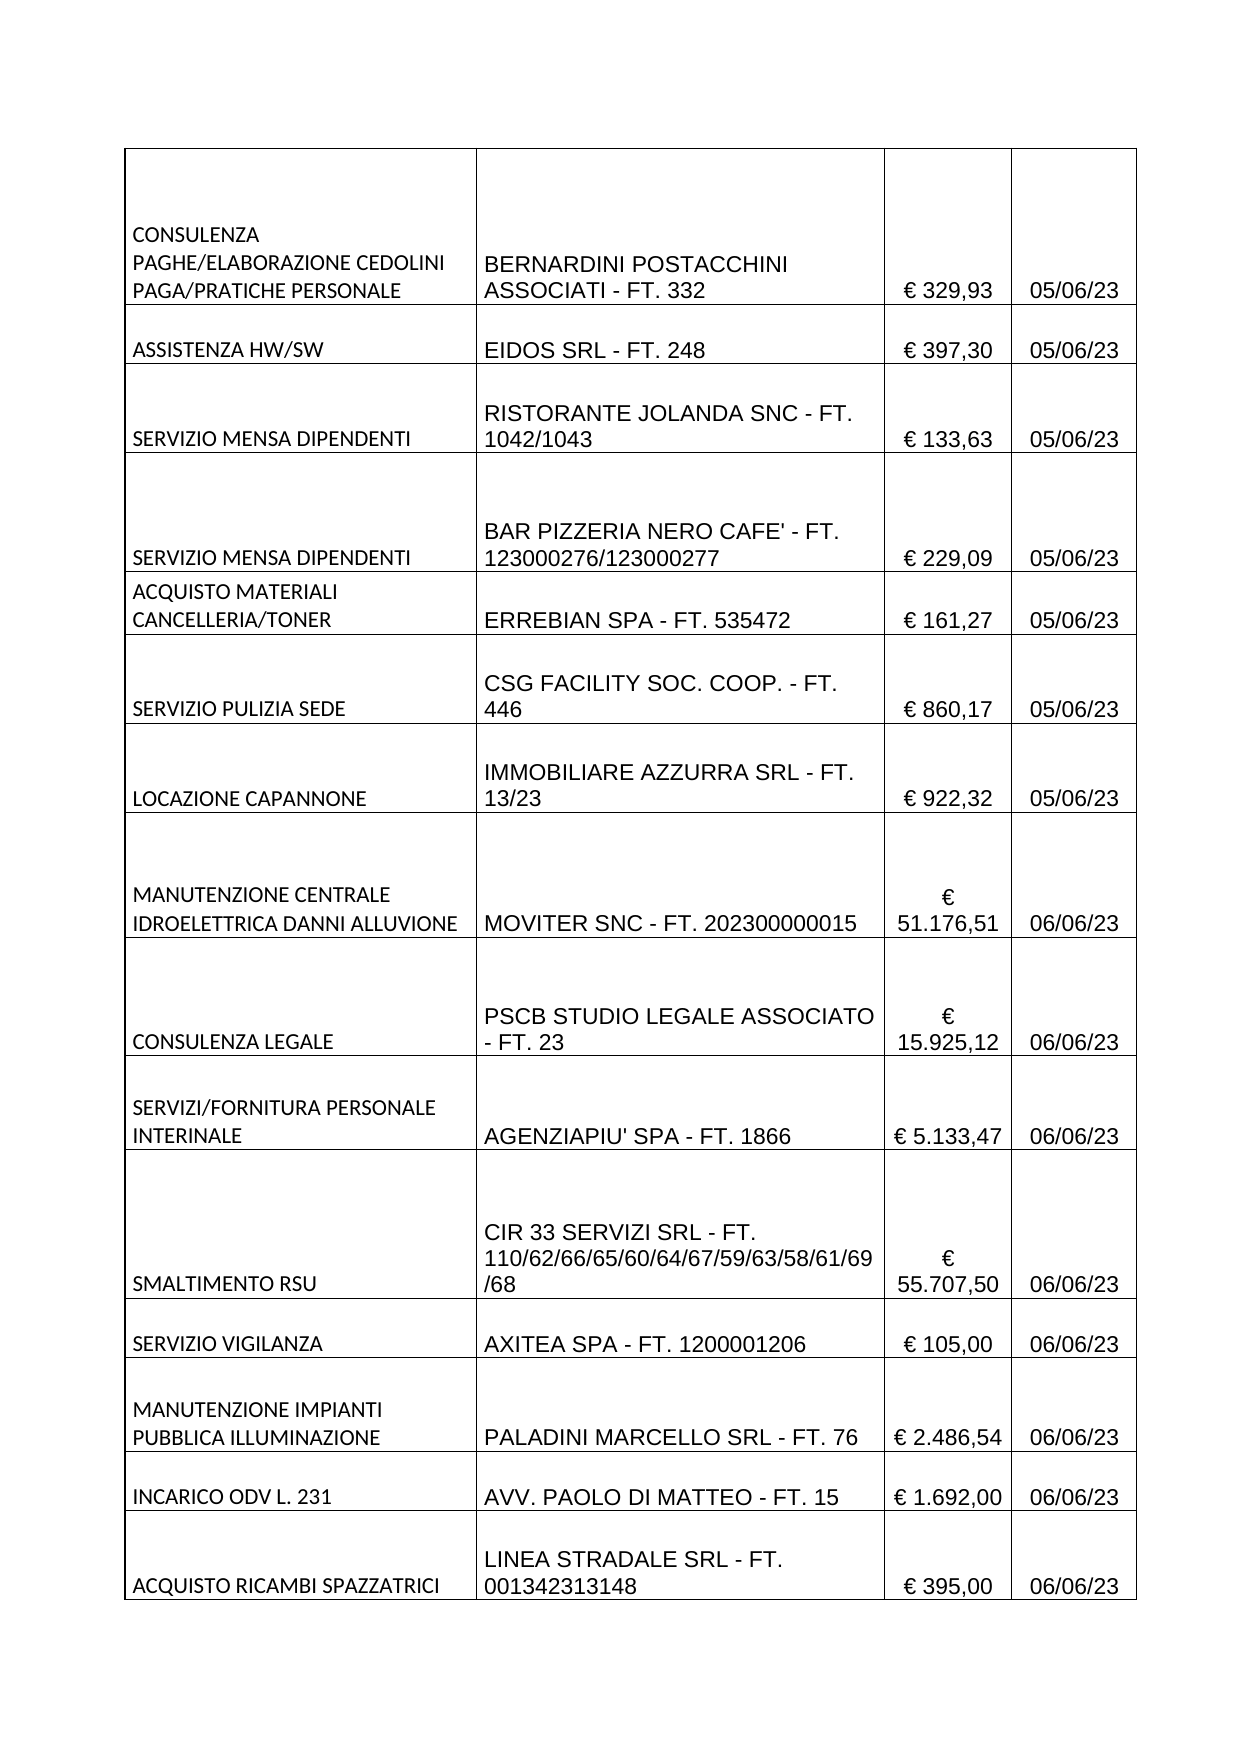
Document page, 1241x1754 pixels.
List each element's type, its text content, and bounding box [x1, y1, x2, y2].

table_cell € 5.133,47 [885, 1056, 1011, 1149]
table_cell € 15.925,12 [885, 938, 1011, 1055]
table_cell EIDOS SRL - FT. 248 [477, 305, 884, 363]
table_cell 06/06/23 [1012, 1358, 1136, 1451]
table_cell SERVIZIO VIGILANZA [126, 1299, 476, 1357]
table_cell 06/06/23 [1012, 1511, 1136, 1599]
table_cell MOVITER SNC - FT. 202300000015 [477, 813, 884, 937]
table_cell AXITEA SPA - FT. 1200001206 [477, 1299, 884, 1357]
table_cell 05/06/23 [1012, 724, 1136, 812]
table_cell LINEA STRADALE SRL - FT. 001342313148 [477, 1511, 884, 1599]
table_cell 05/06/23 [1012, 364, 1136, 452]
table_cell ACQUISTO RICAMBI SPAZZATRICI [126, 1511, 476, 1599]
table_cell 06/06/23 [1012, 1452, 1136, 1510]
table_cell INCARICO ODV L. 231 [126, 1452, 476, 1510]
table_cell MANUTENZIONE IMPIANTI PUBBLICA ILLUMINAZIONE [126, 1358, 476, 1451]
table_cell PALADINI MARCELLO SRL - FT. 76 [477, 1358, 884, 1451]
table_cell € 395,00 [885, 1511, 1011, 1599]
table_cell 05/06/23 [1012, 149, 1136, 304]
table_cell € 922,32 [885, 724, 1011, 812]
table_cell € 397,30 [885, 305, 1011, 363]
table_cell € 2.486,54 [885, 1358, 1011, 1451]
table_cell € 51.176,51 [885, 813, 1011, 937]
table_cell BAR PIZZERIA NERO CAFE' - FT. 123000276/123000277 [477, 453, 884, 571]
table_cell 06/06/23 [1012, 1150, 1136, 1298]
table_cell € 133,63 [885, 364, 1011, 452]
table_cell AVV. PAOLO DI MATTEO - FT. 15 [477, 1452, 884, 1510]
table_cell CONSULENZA LEGALE [126, 938, 476, 1055]
table_cell € 105,00 [885, 1299, 1011, 1357]
table_cell PSCB STUDIO LEGALE ASSOCIATO - FT. 23 [477, 938, 884, 1055]
table_cell BERNARDINI POSTACCHINI ASSOCIATI - FT. 332 [477, 149, 884, 304]
table_cell SERVIZI/FORNITURA PERSONALE INTERINALE [126, 1056, 476, 1149]
table_cell LOCAZIONE CAPANNONE [126, 724, 476, 812]
table_cell 05/06/23 [1012, 305, 1136, 363]
table_cell IMMOBILIARE AZZURRA SRL - FT. 13/23 [477, 724, 884, 812]
table_cell MANUTENZIONE CENTRALE IDROELETTRICA DANNI ALLUVIONE [126, 813, 476, 937]
table_cell AGENZIAPIU' SPA - FT. 1866 [477, 1056, 884, 1149]
table_cell 05/06/23 [1012, 635, 1136, 723]
table_cell ASSISTENZA HW/SW [126, 305, 476, 363]
table_cell 06/06/23 [1012, 1299, 1136, 1357]
table_cell CIR 33 SERVIZI SRL - FT. 110/62/66/65/60/64/67/59/63/58/61/69/68 [477, 1150, 884, 1298]
table_cell SMALTIMENTO RSU [126, 1150, 476, 1298]
table_cell 06/06/23 [1012, 1056, 1136, 1149]
table_cell RISTORANTE JOLANDA SNC - FT. 1042/1043 [477, 364, 884, 452]
table_cell 05/06/23 [1012, 453, 1136, 571]
table_cell SERVIZIO PULIZIA SEDE [126, 635, 476, 723]
table_cell 05/06/23 [1012, 572, 1136, 633]
table_cell SERVIZIO MENSA DIPENDENTI [126, 453, 476, 571]
table_cell CONSULENZA PAGHE/ELABORAZIONE CEDOLINI PAGA/PRATICHE PERSONALE [126, 149, 476, 304]
table_cell 06/06/23 [1012, 938, 1136, 1055]
table_cell € 329,93 [885, 149, 1011, 304]
table_cell 06/06/23 [1012, 813, 1136, 937]
table_cell € 229,09 [885, 453, 1011, 571]
table_cell € 1.692,00 [885, 1452, 1011, 1510]
table_cell ERREBIAN SPA - FT. 535472 [477, 572, 884, 633]
table_cell CSG FACILITY SOC. COOP. - FT. 446 [477, 635, 884, 723]
table_cell € 55.707,50 [885, 1150, 1011, 1298]
table_cell SERVIZIO MENSA DIPENDENTI [126, 364, 476, 452]
table_cell ACQUISTO MATERIALI CANCELLERIA/TONER [126, 572, 476, 633]
table_cell € 161,27 [885, 572, 1011, 633]
table_cell € 860,17 [885, 635, 1011, 723]
